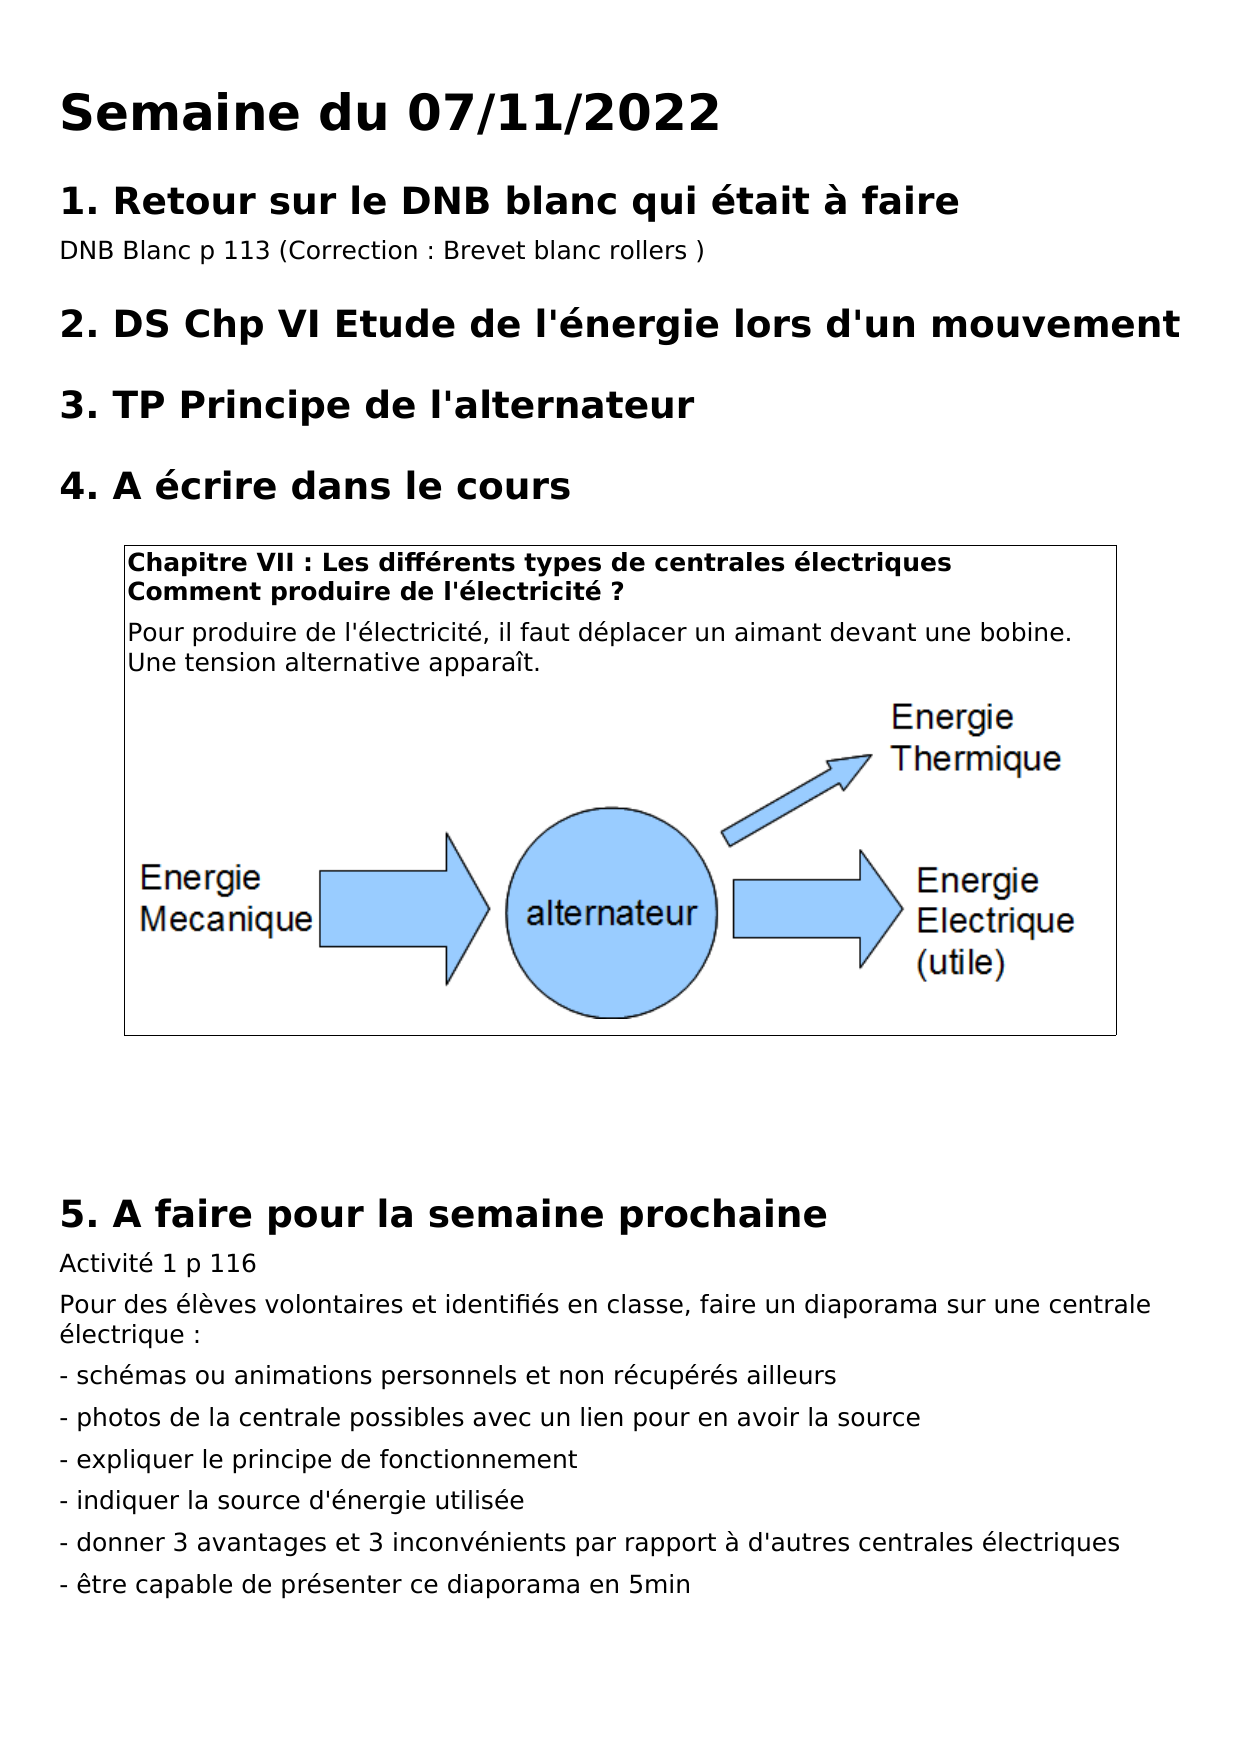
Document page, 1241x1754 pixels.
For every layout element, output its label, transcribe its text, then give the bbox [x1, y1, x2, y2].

table_header Chapitre VII : Les différents types de centrales électriques Comment produire de l'électricité ? Pour produire de l'électricité, il faut déplacer un aimant devant une bobine. Une tension alternative apparaît. [125, 546, 1116, 1034]
subtitle Semaine du 07/11/2022 [59, 84, 1181, 142]
subtitle 2. DS Chp VI Etude de l'énergie lors d'un mouvement [59, 303, 1181, 346]
picture [127, 689, 1114, 1019]
text - expliquer le principe de fonctionnement [59, 1445, 1181, 1474]
text Pour des élèves volontaires et identifiés en classe, faire un diaporama sur une centrale électrique : [59, 1291, 1181, 1349]
subtitle 1. Retour sur le DNB blanc qui était à faire [59, 180, 1181, 223]
text - donner 3 avantages et 3 inconvénients par rapport à d'autres centrales électriques [59, 1528, 1181, 1557]
text - schémas ou animations personnels et non récupérés ailleurs [59, 1361, 1181, 1391]
text DNB Blanc p 113 (Correction : Brevet blanc rollers ) [59, 236, 1181, 265]
text - être capable de présenter ce diaporama en 5min [59, 1570, 1181, 1599]
subtitle 3. TP Principe de l'alternateur [59, 384, 1181, 427]
subtitle 5. A faire pour la semaine prochaine [59, 1193, 1181, 1236]
text Activité 1 p 116 [59, 1249, 1181, 1278]
text - photos de la centrale possibles avec un lien pour en avoir la source [59, 1403, 1181, 1432]
text - indiquer la source d'énergie utilisée [59, 1486, 1181, 1516]
subtitle 4. A écrire dans le cours [59, 465, 1181, 508]
